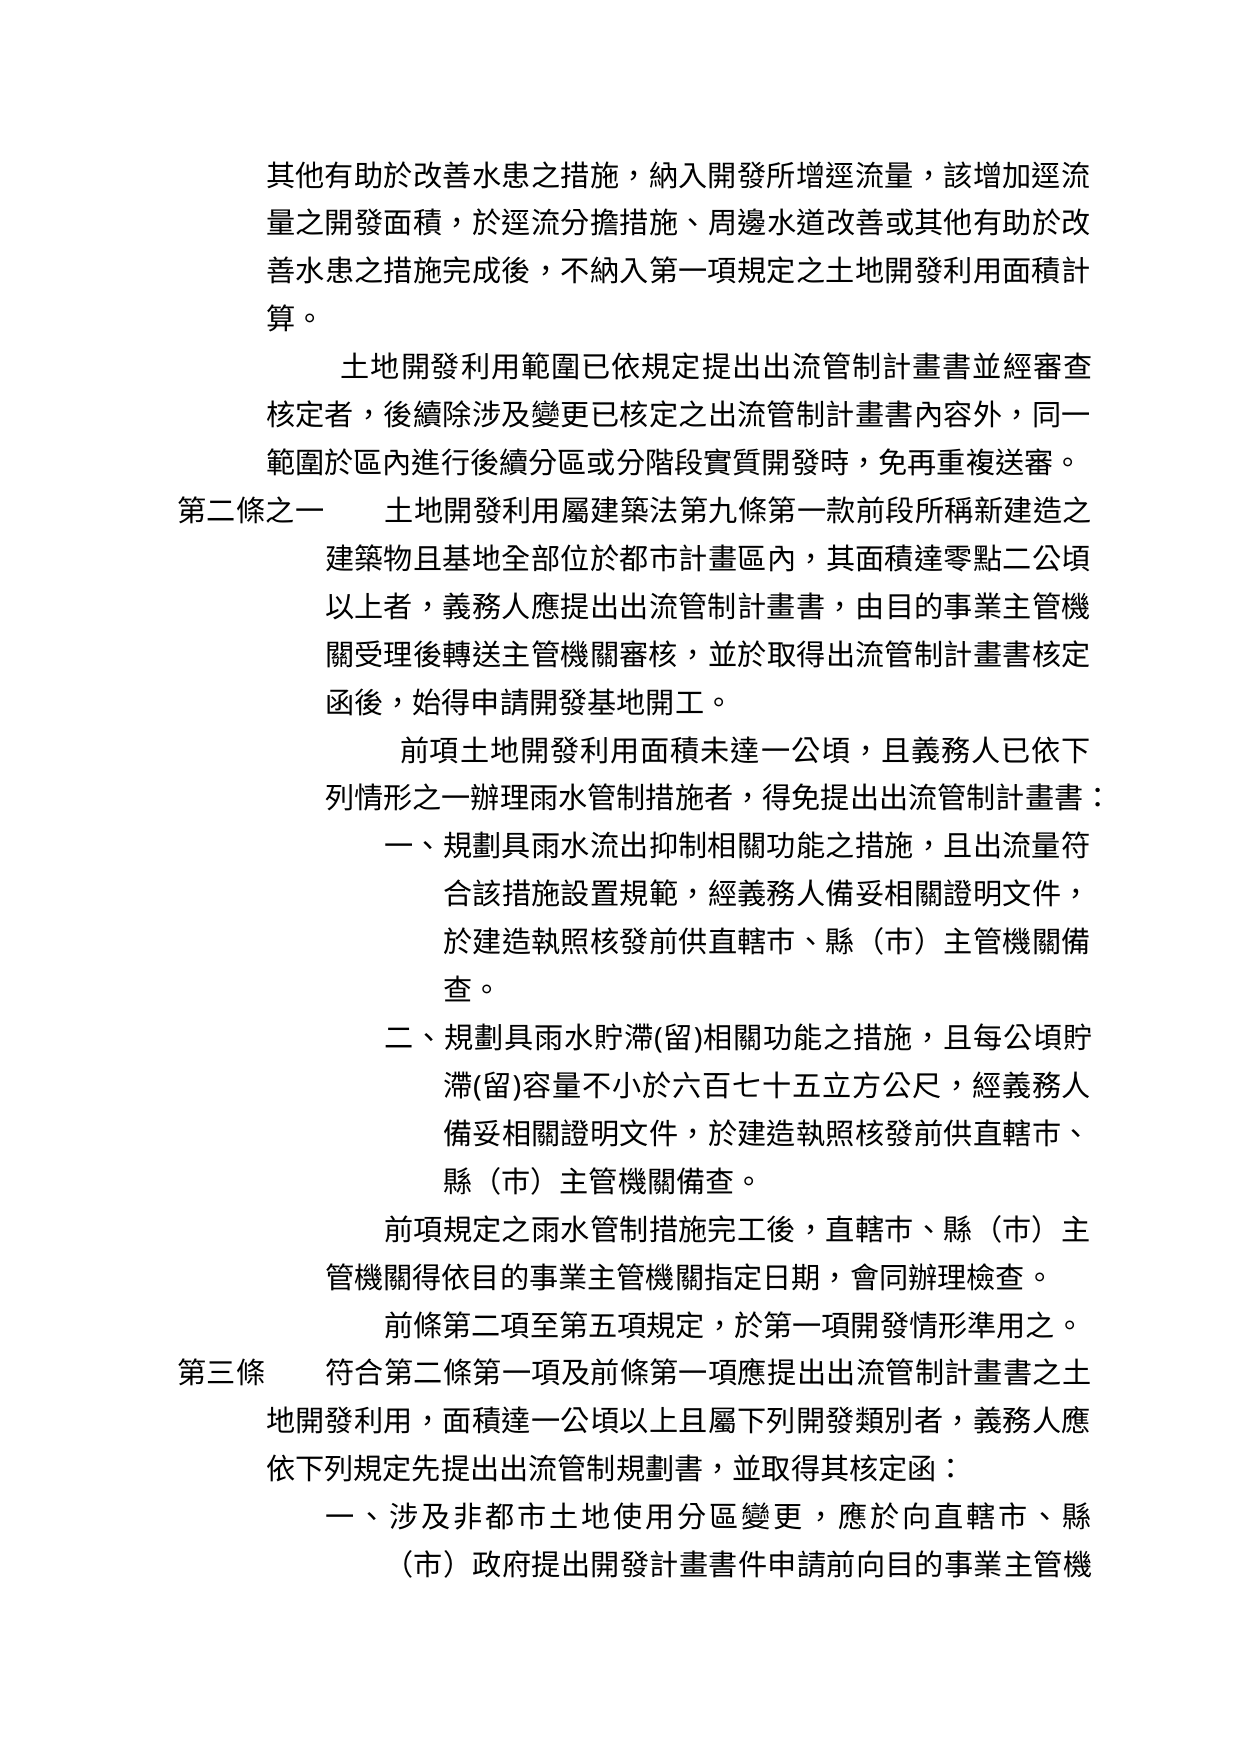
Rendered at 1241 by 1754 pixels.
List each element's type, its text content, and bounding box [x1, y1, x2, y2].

text 前項規定之雨水管制措施完工後，直轄巿、縣（巿）主管機關得依目的事業主管機關指定日期，會同辦理檢查。 [325, 1202, 1093, 1298]
text 土地開發利用範圍已依規定提出出流管制計畫書並經審查核定者，後續除涉及變更已核定之出流管制計畫書內容外，同一範圍於區內進行後續分區或分階段實質開發時，免再重複送審。 [266, 339, 1093, 483]
text 一、規劃具雨水流出抑制相關功能之措施，且出流量符合該措施設置規範，經義務人備妥相關證明文件，於建造執照核發前供直轄巿、縣（巿）主管機關備查。 [384, 818, 1093, 1010]
text 第三條 符合第二條第一項及前條第一項應提出出流管制計畫書之土地開發利用，面積達一公頃以上且屬下列開發類別者，義務人應依下列規定先提出出流管制規劃書，並取得其核定函： [177, 1346, 1093, 1489]
text 前條第二項至第五項規定，於第一項開發情形準用之。 [325, 1298, 1093, 1346]
text 一、涉及非都市土地使用分區變更，應於向直轄市、縣（市）政府提出開發計畫書件申請前向目的事業主管機 [325, 1489, 1093, 1585]
text 二、規劃具雨水貯滯(留)相關功能之措施，且每公頃貯滯(留)容量不小於六百七十五立方公尺，經義務人備妥相關證明文件，於建造執照核發前供直轄巿、縣（巿）主管機關備查。 [384, 1010, 1093, 1202]
text 前項土地開發利用面積未達一公頃，且義務人已依下列情形之一辦理雨水管制措施者，得免提出出流管制計畫書： [325, 723, 1093, 818]
text 於基地內設置出流管制設施確有困難，經義務人與直轄市、縣(市)主管機關締結行政契約，透過逕流分擔、周邊水道改善或其他有助於改善水患之措施，納入開發所增逕流量，該增加逕流量之開發面積，於逕流分擔措施、周邊水道改善或其他有助於改善水患之措施完成後，不納入第一項規定之土地開發利用面積計算。 [266, 148, 1093, 339]
text 第二條之一 土地開發利用屬建築法第九條第一款前段所稱新建造之建築物且基地全部位於都市計畫區內，其面積達零點二公頃以上者，義務人應提出出流管制計畫書，由目的事業主管機關受理後轉送主管機關審核，並於取得出流管制計畫書核定函後，始得申請開發基地開工。 [177, 483, 1093, 723]
